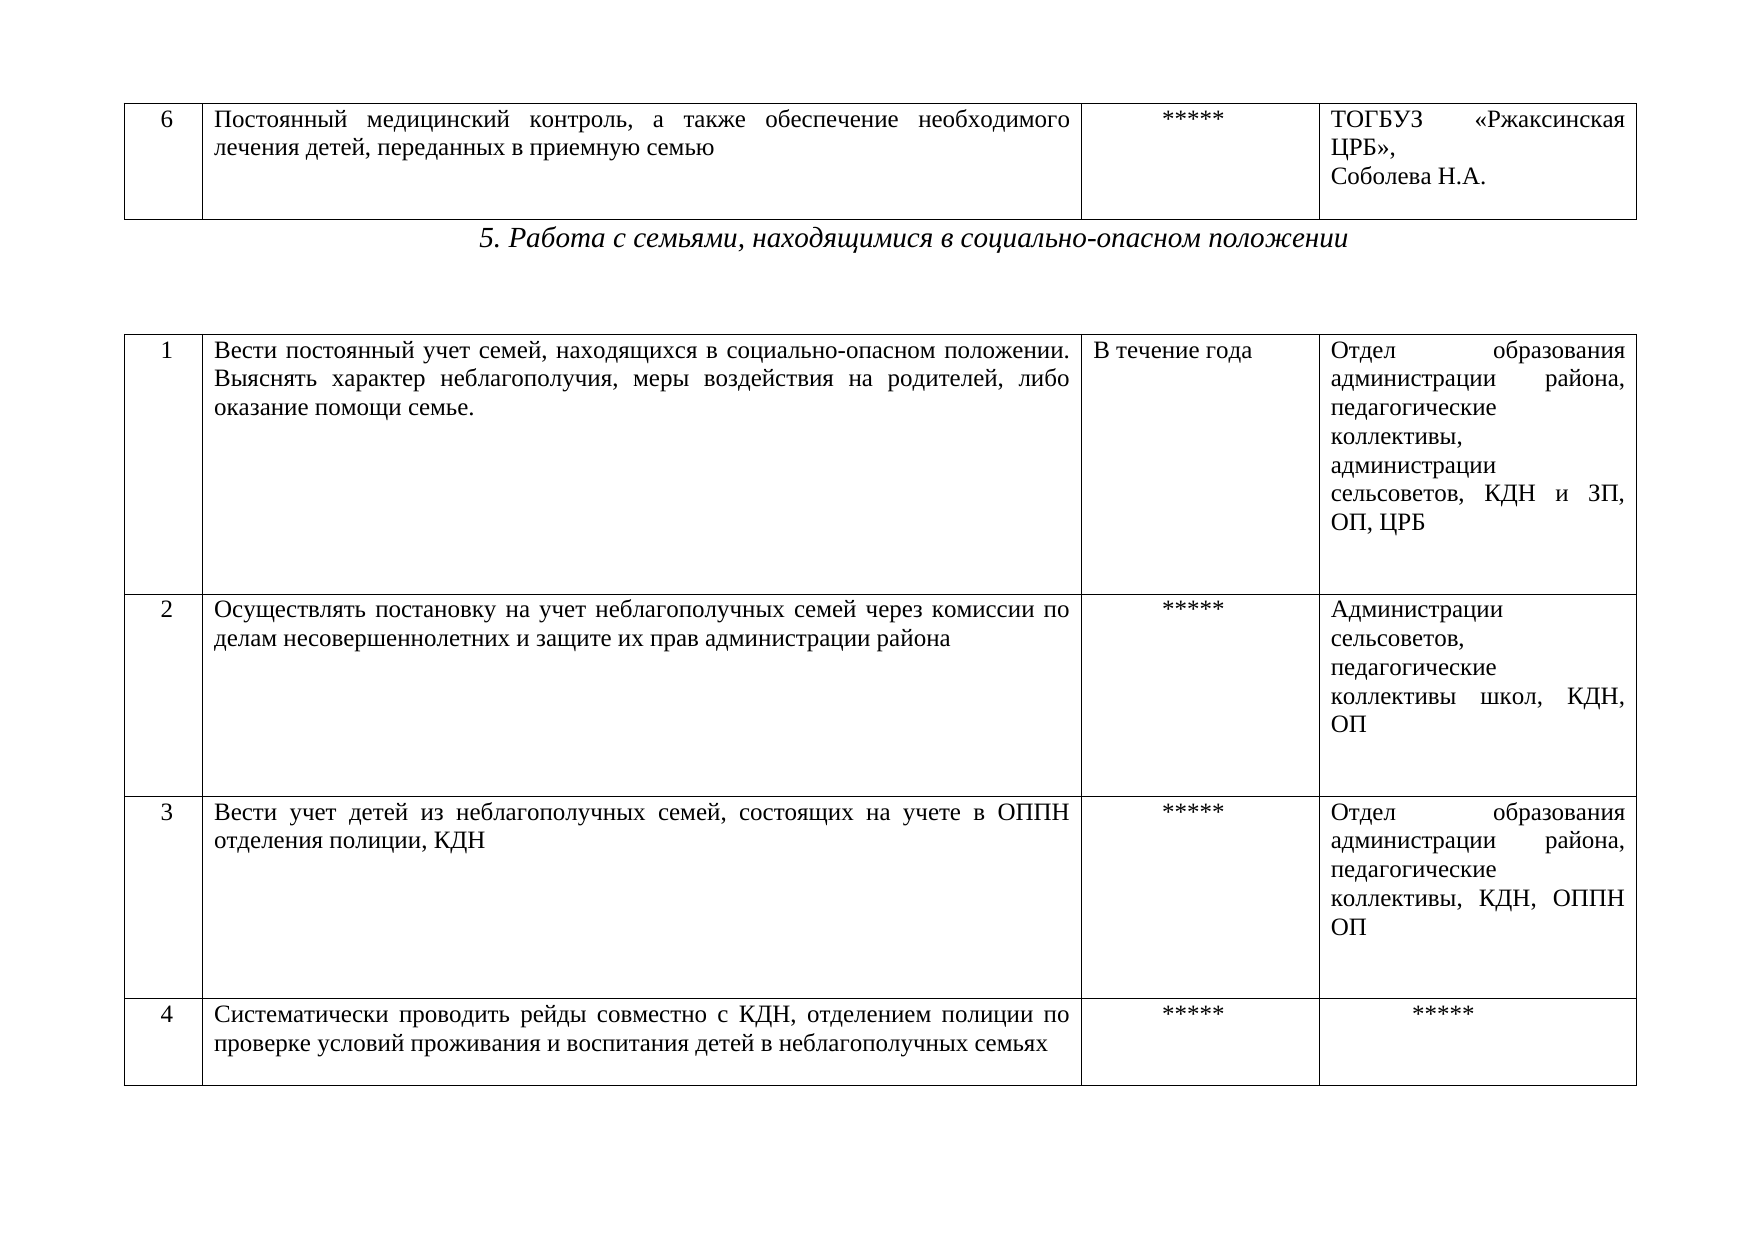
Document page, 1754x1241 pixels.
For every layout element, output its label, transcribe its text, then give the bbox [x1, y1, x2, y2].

table_cell Систематически проводить рейды совместно с КДН, отделением полиции по проверке условий проживания и воспитания детей в неблагополучных семьях [203, 999, 1081, 1085]
table_cell Администрации сельсоветов, педагогические коллективы школ, КДН, ОП [1320, 595, 1636, 796]
table_cell ***** [1082, 797, 1319, 998]
table_cell 1 [125, 335, 202, 593]
table_cell [1636, 219, 1754, 334]
table_cell ***** [1082, 999, 1319, 1085]
table_cell 2 [125, 595, 202, 796]
table_cell [1637, 594, 1754, 796]
table_cell ***** [1082, 104, 1319, 219]
table_cell Постоянный медицинский контроль, а также обеспечение необходимого лечения детей, переданных в приемную семью [203, 104, 1081, 219]
table_cell Вести постоянный учет семей, находящихся в социально-опасном положении. Выяснять характер неблагополучия, меры воздействия на родителей, либо оказание помощи семье. [203, 335, 1081, 593]
table_cell Отдел образования администрации района, педагогические коллективы, администрации сельсоветов, КДН и ЗП, ОП, ЦРБ [1320, 335, 1636, 593]
table_cell [1637, 103, 1754, 219]
table_cell 3 [125, 797, 202, 998]
table_cell ***** [1082, 595, 1319, 796]
table_cell ТОГБУЗ «Ржаксинская ЦРБ», Соболева Н.А. [1320, 104, 1636, 219]
table_cell Осуществлять постановку на учет неблагополучных семей через комиссии по делам несовершеннолетних и защите их прав администрации района [203, 595, 1081, 796]
table_cell [1637, 998, 1754, 1085]
table_cell 5. Работа с семьями, находящимися в социально-опасном положении [124, 220, 1636, 334]
table_cell В течение года [1082, 335, 1319, 593]
table_cell 6 [125, 104, 202, 219]
table_cell [1637, 334, 1754, 593]
table_cell Вести учет детей из неблагополучных семей, состоящих на учете в ОППН отделения полиции, КДН [203, 797, 1081, 998]
table_cell [1637, 796, 1754, 998]
table_cell 4 [125, 999, 202, 1085]
table_cell Отдел образования администрации района, педагогические коллективы, КДН, ОППН ОП [1320, 797, 1636, 998]
table_cell ***** [1320, 999, 1636, 1085]
